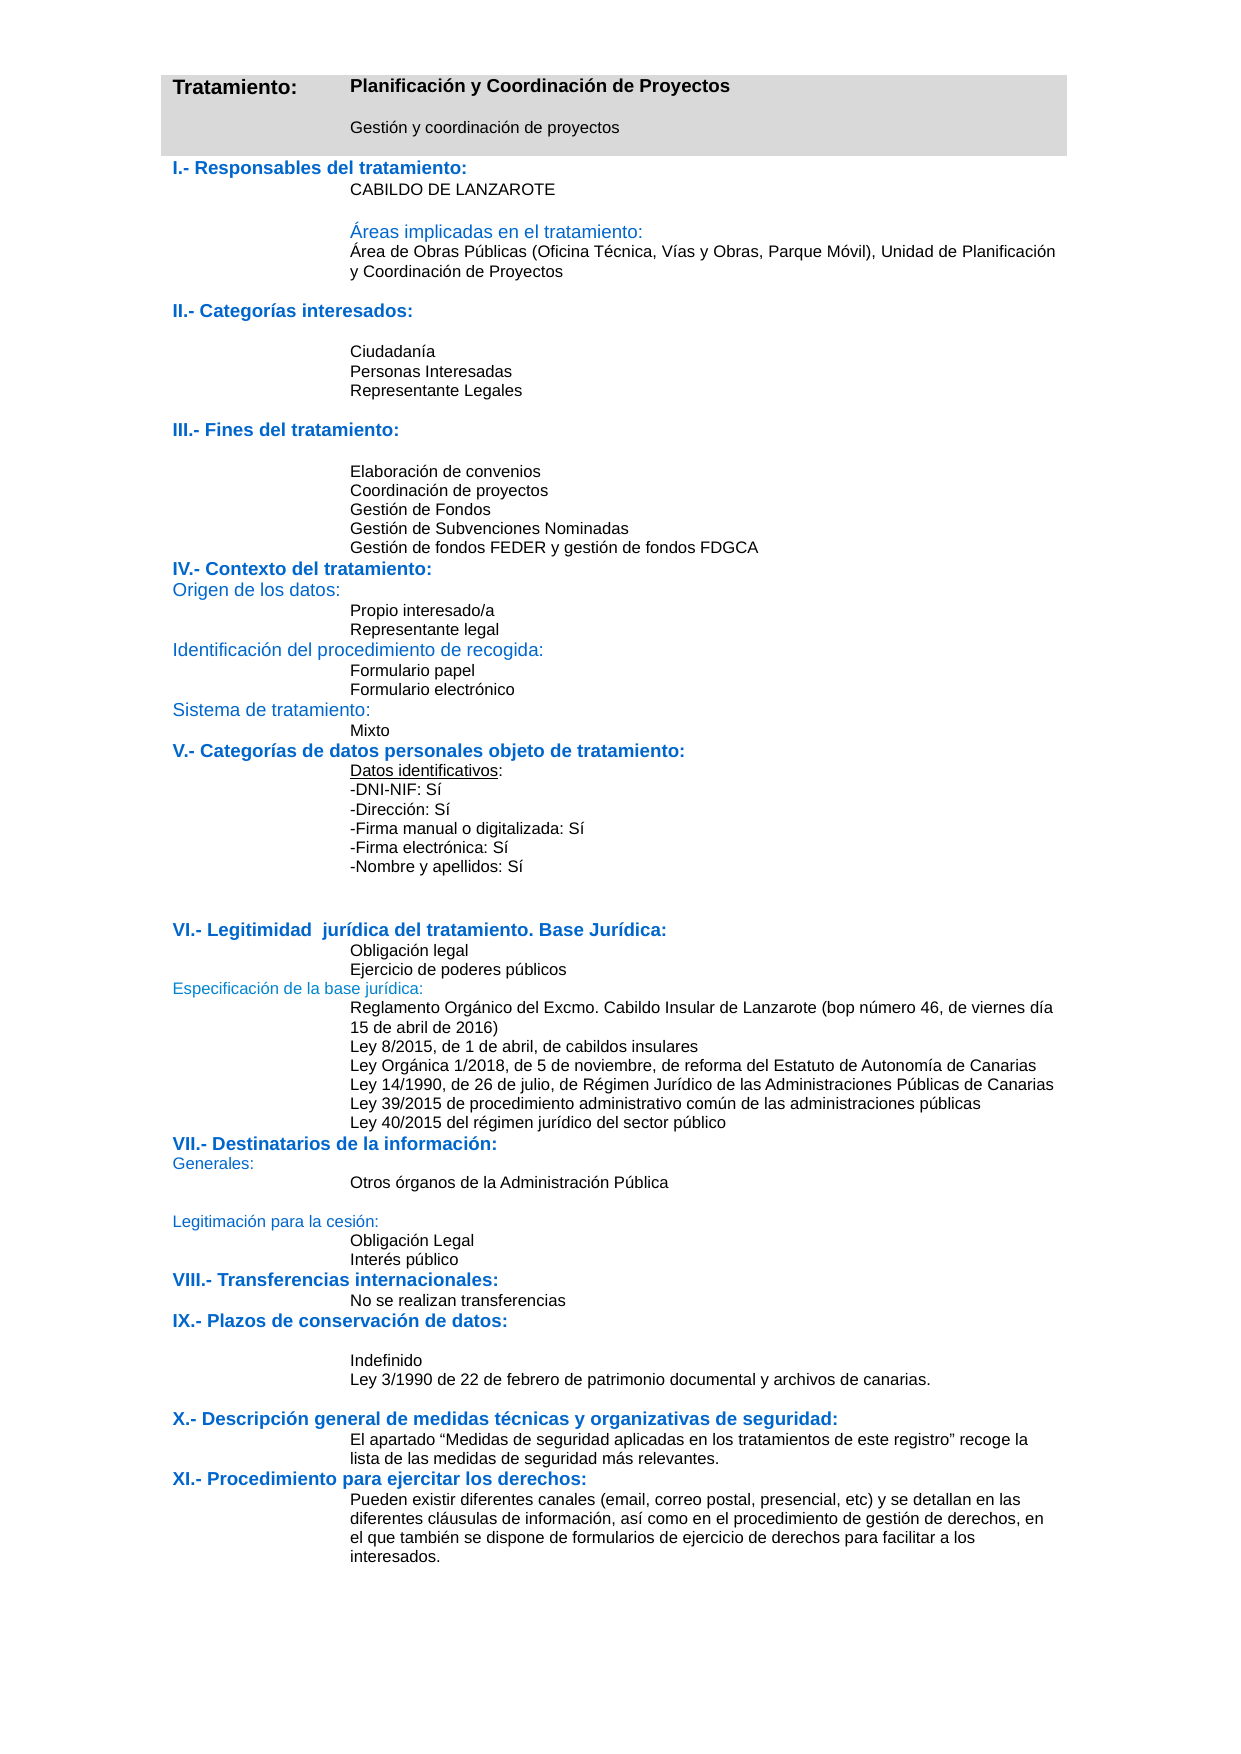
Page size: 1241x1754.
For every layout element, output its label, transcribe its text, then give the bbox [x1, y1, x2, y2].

table_cell VII.- Destinatarios de la información: [161, 1133, 1067, 1154]
table_cell [161, 1430, 339, 1468]
table_cell Indefinido Ley 3/1990 de 22 de febrero de patrimonio documental y archivos de canarias. [339, 1331, 1067, 1408]
table_cell Identificación del procedimiento de recogida: [161, 639, 1067, 660]
table_cell I.- Responsables del tratamiento: [161, 156, 1067, 180]
table_cell Legitimación para la cesión: [161, 1211, 1067, 1231]
table_cell IV.- Contexto del tratamiento: [161, 558, 1067, 579]
table_cell No se realizan transferencias [339, 1291, 1067, 1310]
table_cell VIII.- Transferencias internacionales: [161, 1269, 1067, 1291]
table_header Planificación y Coordinación de Proyectos Gestión y coordinación de proyectos [339, 75, 1067, 156]
table_cell Elaboración de convenios Coordinación de proyectos Gestión de Fondos Gestión de Subvenciones Nominadas Gestión de fondos FEDER y gestión de fondos FDGCA [339, 443, 1067, 557]
table_cell CABILDO DE LANZAROTE Áreas implicadas en el tratamiento: Área de Obras Públicas (Oficina Técnica, Vías y Obras, Parque Móvil), Unidad de Planificación y Coordinación de Proyectos [339, 180, 1067, 300]
table_cell X.- Descripción general de medidas técnicas y organizativas de seguridad: [161, 1408, 1067, 1429]
table_cell VI.- Legitimidad jurídica del tratamiento. Base Jurídica: [161, 919, 1067, 941]
table_cell [161, 720, 339, 739]
table_cell [161, 443, 339, 557]
table_cell Otros órganos de la Administración Pública [339, 1173, 1067, 1211]
table_cell [161, 660, 339, 699]
table_cell II.- Categorías interesados: [161, 300, 1067, 323]
table_cell Especificación de la base jurídica: [161, 979, 1067, 998]
table_cell [161, 1291, 339, 1310]
table_cell [161, 1231, 339, 1269]
table_cell [161, 180, 339, 300]
table_cell Reglamento Orgánico del Excmo. Cabildo Insular de Lanzarote (bop número 46, de viernes día 15 de abril de 2016) Ley 8/2015, de 1 de abril, de cabildos insulares Ley Orgánica 1/2018, de 5 de noviembre, de reforma del Estatuto de Autonomía de Canarias Ley 14/1990, de 26 de julio, de Régimen Jurídico de las Administraciones Públicas de Canarias Ley 39/2015 de procedimiento administrativo común de las administraciones públicas Ley 40/2015 del régimen jurídico del sector público [339, 998, 1067, 1132]
table_cell Mixto [339, 720, 1067, 739]
table_cell III.- Fines del tratamiento: [161, 419, 1067, 442]
table_cell Datos identificativos: -DNI-NIF: Sí -Dirección: Sí -Firma manual o digitalizada: Sí -Firma electrónica: Sí -Nombre y apellidos: Sí [339, 761, 1067, 919]
table_cell Formulario papel Formulario electrónico [339, 660, 1067, 699]
table_cell V.- Categorías de datos personales objeto de tratamiento: [161, 740, 1067, 761]
table_cell Generales: [161, 1154, 1067, 1173]
table_cell [161, 761, 339, 919]
table_cell [161, 1331, 339, 1408]
table_cell [161, 1173, 339, 1211]
table_header Tratamiento: [161, 75, 339, 156]
table_cell [161, 998, 339, 1132]
table_cell Ciudadanía Personas Interesadas Representante Legales [339, 323, 1067, 419]
table_cell Origen de los datos: [161, 579, 1067, 601]
table_cell Propio interesado/a Representante legal [339, 601, 1067, 639]
table_cell Obligación Legal Interés público [339, 1231, 1067, 1269]
table_cell Pueden existir diferentes canales (email, correo postal, presencial, etc) y se detallan en las diferentes cláusulas de información, así como en el procedimiento de gestión de derechos, en el que también se dispone de formularios de ejercicio de derechos para facilitar a los interesados. [339, 1489, 1067, 1566]
table_cell Obligación legal Ejercicio de poderes públicos [339, 941, 1067, 979]
table_cell [161, 1489, 339, 1566]
table_cell [161, 601, 339, 639]
table_cell Sistema de tratamiento: [161, 699, 1067, 720]
table_cell [161, 323, 339, 419]
table_cell El apartado “Medidas de seguridad aplicadas en los tratamientos de este registro” recoge la lista de las medidas de seguridad más relevantes. [339, 1430, 1067, 1468]
table_cell [161, 941, 339, 979]
table_cell IX.- Plazos de conservación de datos: [161, 1310, 1067, 1331]
table_cell XI.- Procedimiento para ejercitar los derechos: [161, 1468, 1067, 1489]
